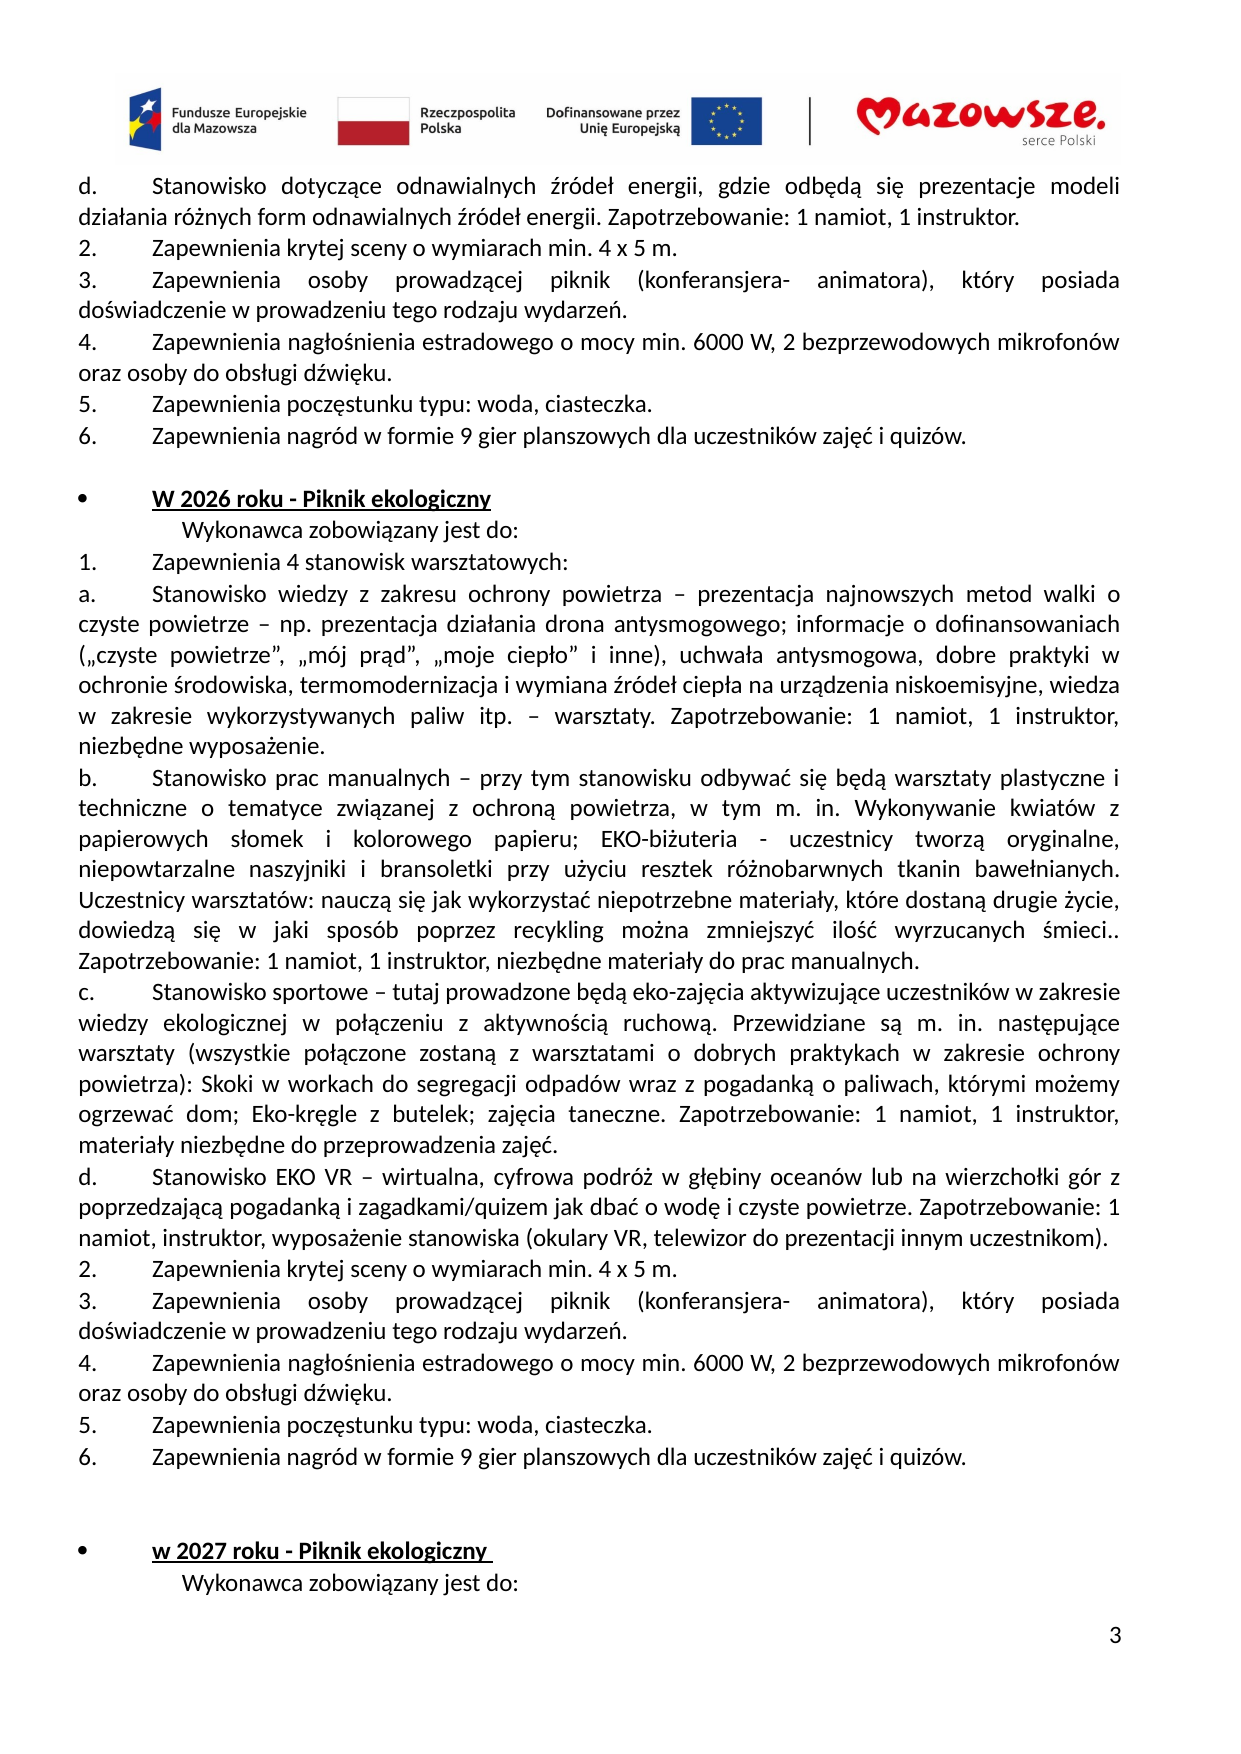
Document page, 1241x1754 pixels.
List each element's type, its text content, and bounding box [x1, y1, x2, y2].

list Stanowisko EKO VR – wirtualna, cyfrowa podróż w głębiny oceanów lub na wierzchołki gór z poprzedzającą pogadanką i zagadkami/quizem jak dbać o wodę i czyste powietrze. Zapotrzebowanie: 1 namiot, instruktor, wyposażenie stanowiska (okulary VR, telewizor do prezentacji innym uczestnikom). [78, 1161, 1121, 1252]
list Zapewnienia nagród w formie 9 gier planszowych dla uczestników zajęć i quizów. [78, 1441, 1121, 1471]
list Zapewnienia osoby prowadzącej piknik (konferansjera- animatora), który posiada doświadczenie w prowadzeniu tego rodzaju wydarzeń. [78, 1285, 1121, 1346]
text Wykonawca zobowiązany jest do: [182, 1567, 1121, 1597]
text Wykonawca zobowiązany jest do: [182, 514, 1121, 545]
list Stanowisko wiedzy z zakresu ochrony powietrza – prezentacja najnowszych metod walki o czyste powietrze – np. prezentacja działania drona antysmogowego; informacje o dofinansowaniach („czyste powietrze”, „mój prąd”, „moje ciepło” i inne), uchwała antysmogowa, dobre praktyki w ochronie środowiska, termomodernizacja i wymiana źródeł ciepła na urządzenia niskoemisyjne, wiedza w zakresie wykorzystywanych paliw itp. – warsztaty. Zapotrzebowanie: 1 namiot, 1 instruktor, niezbędne wyposażenie. [78, 578, 1121, 761]
list Stanowisko sportowe – tutaj prowadzone będą eko-zajęcia aktywizujące uczestników w zakresie wiedzy ekologicznej w połączeniu z aktywnością ruchową. Przewidziane są m. in. następujące warsztaty (wszystkie połączone zostaną z warsztatami o dobrych praktykach w zakresie ochrony powietrza): Skoki w workach do segregacji odpadów wraz z pogadanką o paliwach, którymi możemy ogrzewać dom; Eko-kręgle z butelek; zajęcia taneczne. Zapotrzebowanie: 1 namiot, 1 instruktor, materiały niezbędne do przeprowadzenia zajęć. [78, 977, 1121, 1160]
list Zapewnienia 4 stanowisk warsztatowych: [78, 546, 1121, 577]
list w 2027 roku - Piknik ekologiczny [78, 1535, 1121, 1566]
list Zapewnienia nagłośnienia estradowego o mocy min. 6000 W, 2 bezprzewodowych mikrofonów oraz osoby do obsługi dźwięku. [78, 1347, 1121, 1408]
list Zapewnienia poczęstunku typu: woda, ciasteczka. [78, 388, 1121, 419]
list Zapewnienia krytej sceny o wymiarach min. 4 x 5 m. [78, 233, 1121, 263]
list Zapewnienia poczęstunku typu: woda, ciasteczka. [78, 1409, 1121, 1439]
list Zapewnienia osoby prowadzącej piknik (konferansjera- animatora), który posiada doświadczenie w prowadzeniu tego rodzaju wydarzeń. [78, 264, 1121, 325]
list Stanowisko dotyczące odnawialnych źródeł energii, gdzie odbędą się prezentacje modeli działania różnych form odnawialnych źródeł energii. Zapotrzebowanie: 1 namiot, 1 instruktor. [78, 171, 1121, 232]
list Zapewnienia krytej sceny o wymiarach min. 4 x 5 m. [78, 1253, 1121, 1284]
list W 2026 roku - Piknik ekologiczny [78, 483, 1121, 513]
list Stanowisko prac manualnych – przy tym stanowisku odbywać się będą warsztaty plastyczne i techniczne o tematyce związanej z ochroną powietrza, w tym m. in. Wykonywanie kwiatów z papierowych słomek i kolorowego papieru; EKO-biżuteria - uczestnicy tworzą oryginalne, niepowtarzalne naszyjniki i bransoletki przy użyciu resztek różnobarwnych tkanin bawełnianych. Uczestnicy warsztatów: nauczą się jak wykorzystać niepotrzebne materiały, które dostaną drugie życie, dowiedzą się w jaki sposób poprzez recykling można zmniejszyć ilość wyrzucanych śmieci.. Zapotrzebowanie: 1 namiot, 1 instruktor, niezbędne materiały do prac manualnych. [78, 762, 1121, 976]
list Zapewnienia nagłośnienia estradowego o mocy min. 6000 W, 2 bezprzewodowych mikrofonów oraz osoby do obsługi dźwięku. [78, 326, 1121, 387]
list Zapewnienia nagród w formie 9 gier planszowych dla uczestników zajęć i quizów. [78, 420, 1121, 450]
